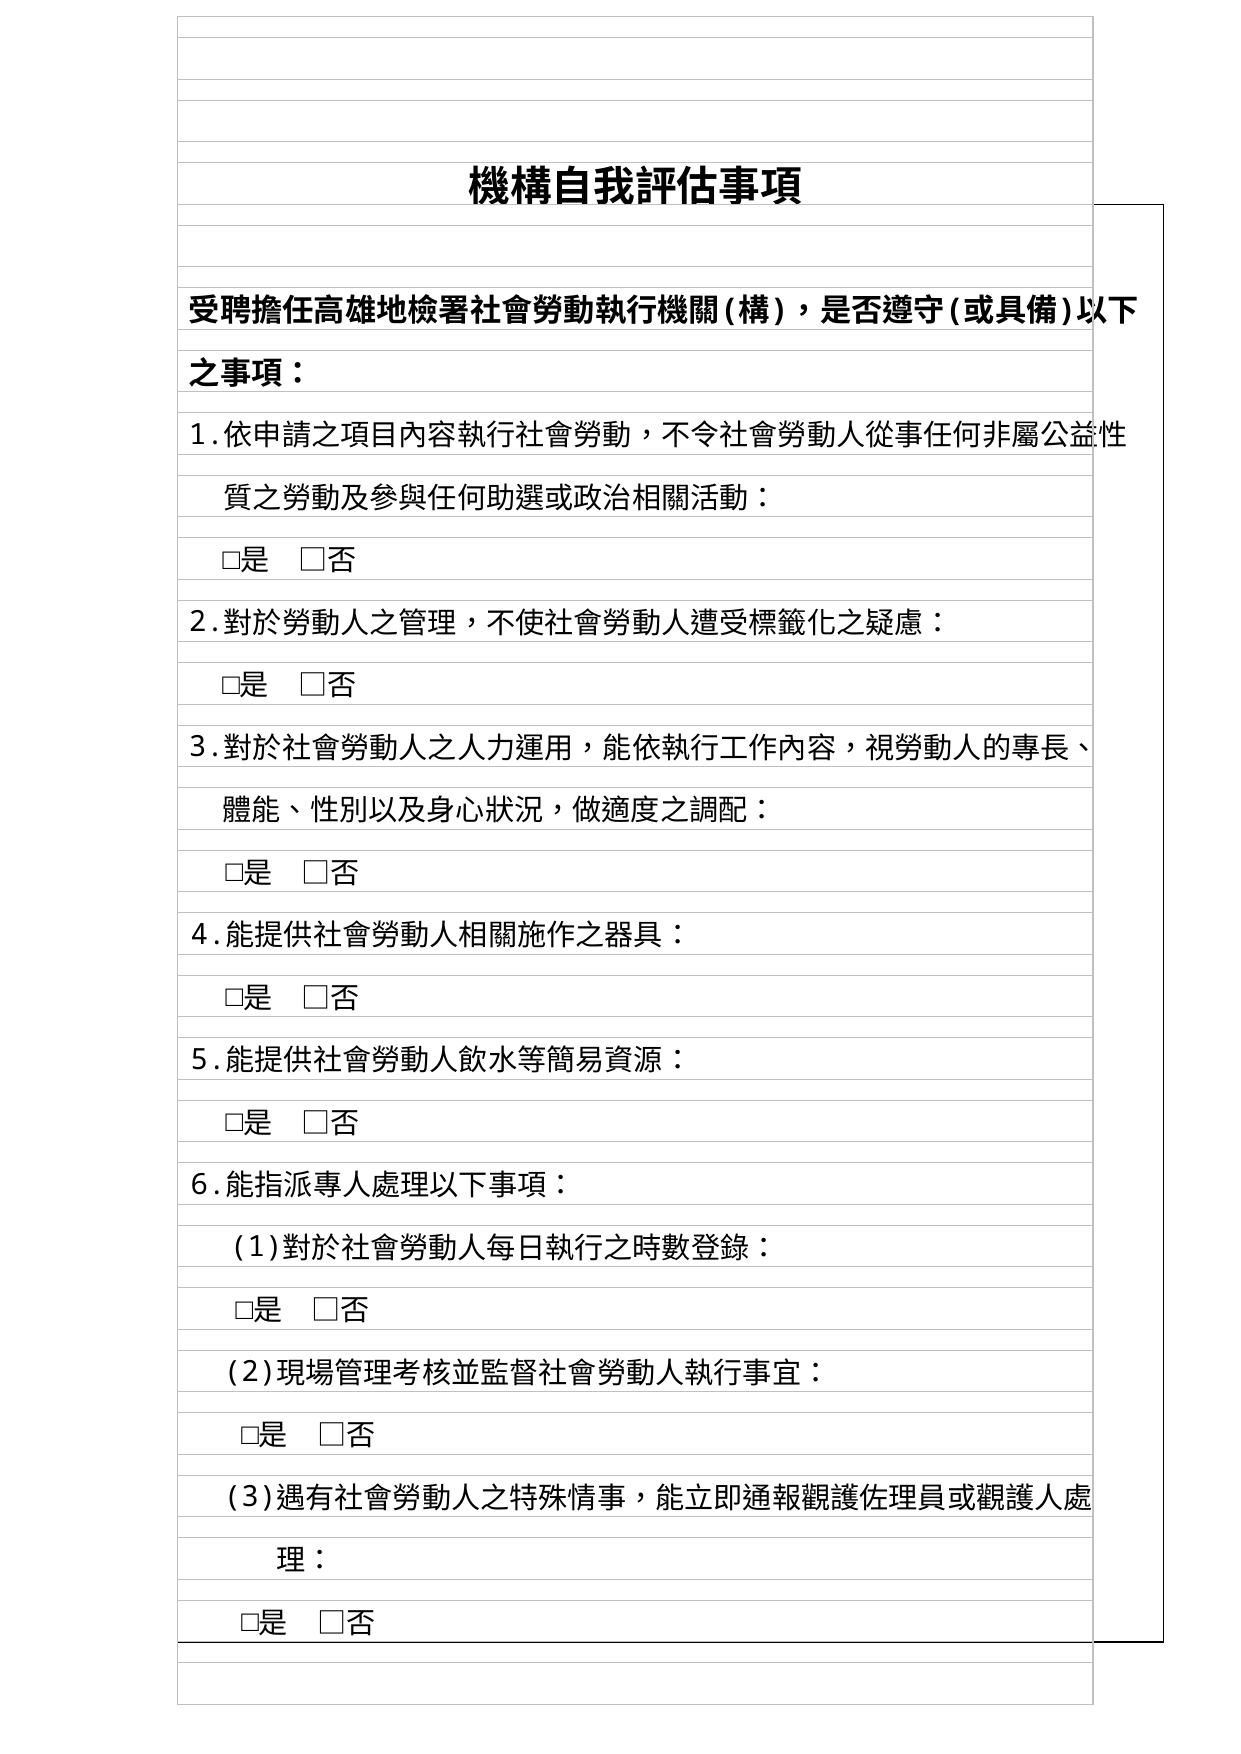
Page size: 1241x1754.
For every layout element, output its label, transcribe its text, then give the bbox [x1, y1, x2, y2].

table_header 受聘擔任高雄地檢署社會勞動執行機關(構)，是否遵守(或具備)以下之事項： 1.依申請之項目內容執行社會勞動，不令社會勞動人從事任何非屬公益性 質之勞動及參與任何助選或政治相關活動： □是 □否 2.對於勞動人之管理，不使社會勞動人遭受標籤化之疑慮： □是 □否 3.對於社會勞動人之人力運用，能依執行工作內容，視勞動人的專長、 體能、性別以及身心狀況，做適度之調配： □是 □否 4.能提供社會勞動人相關施作之器具： □是 □否 5.能提供社會勞動人飲水等簡易資源： □是 □否 6.能指派專人處理以下事項： (1)對於社會勞動人每日執行之時數登錄： □是 □否 (2)現場管理考核並監督社會勞動人執行事宜： □是 □否 (3)遇有社會勞動人之特殊情事，能立即通報觀護佐理員或觀護人處 理： □是 □否 (4)社會勞動人前往執行社會勞動，能確實核對身分： □是 □否 (5)負責社會勞動與高雄地檢署聯繫執行相關事宜： □是 □否 (6)能定期回報社會勞動人執行進度及執行時數： □是 □否 (7)能確實紀錄社會勞動人執行過程及執行成效： □是 □否 (8)因天候不佳時可安排社會勞動人室內或其他適宜之工作： □是 □否 [178, 1580, 1092, 1600]
table_header 受聘擔任高雄地檢署社會勞動執行機關(構)，是否遵守(或具備)以下之事項： 1.依申請之項目內容執行社會勞動，不令社會勞動人從事任何非屬公益性 質之勞動及參與任何助選或政治相關活動： □是 □否 2.對於勞動人之管理，不使社會勞動人遭受標籤化之疑慮： □是 □否 3.對於社會勞動人之人力運用，能依執行工作內容，視勞動人的專長、 體能、性別以及身心狀況，做適度之調配： □是 □否 4.能提供社會勞動人相關施作之器具： □是 □否 5.能提供社會勞動人飲水等簡易資源： □是 □否 6.能指派專人處理以下事項： (1)對於社會勞動人每日執行之時數登錄： □是 □否 (2)現場管理考核並監督社會勞動人執行事宜： □是 □否 (3)遇有社會勞動人之特殊情事，能立即通報觀護佐理員或觀護人處 理： □是 □否 (4)社會勞動人前往執行社會勞動，能確實核對身分： □是 □否 (5)負責社會勞動與高雄地檢署聯繫執行相關事宜： □是 □否 (6)能定期回報社會勞動人執行進度及執行時數： □是 □否 (7)能確實紀錄社會勞動人執行過程及執行成效： □是 □否 (8)因天候不佳時可安排社會勞動人室內或其他適宜之工作： □是 □否 [178, 1017, 1092, 1037]
table_header 受聘擔任高雄地檢署社會勞動執行機關(構)，是否遵守(或具備)以下之事項： 1.依申請之項目內容執行社會勞動，不令社會勞動人從事任何非屬公益性 質之勞動及參與任何助選或政治相關活動： □是 □否 2.對於勞動人之管理，不使社會勞動人遭受標籤化之疑慮： □是 □否 3.對於社會勞動人之人力運用，能依執行工作內容，視勞動人的專長、 體能、性別以及身心狀況，做適度之調配： □是 □否 4.能提供社會勞動人相關施作之器具： □是 □否 5.能提供社會勞動人飲水等簡易資源： □是 □否 6.能指派專人處理以下事項： (1)對於社會勞動人每日執行之時數登錄： □是 □否 (2)現場管理考核並監督社會勞動人執行事宜： □是 □否 (3)遇有社會勞動人之特殊情事，能立即通報觀護佐理員或觀護人處 理： □是 □否 (4)社會勞動人前往執行社會勞動，能確實核對身分： □是 □否 (5)負責社會勞動與高雄地檢署聯繫執行相關事宜： □是 □否 (6)能定期回報社會勞動人執行進度及執行時數： □是 □否 (7)能確實紀錄社會勞動人執行過程及執行成效： □是 □否 (8)因天候不佳時可安排社會勞動人室內或其他適宜之工作： □是 □否 [178, 830, 1092, 850]
table_header 受聘擔任高雄地檢署社會勞動執行機關(構)，是否遵守(或具備)以下之事項： 1.依申請之項目內容執行社會勞動，不令社會勞動人從事任何非屬公益性 質之勞動及參與任何助選或政治相關活動： □是 □否 2.對於勞動人之管理，不使社會勞動人遭受標籤化之疑慮： □是 □否 3.對於社會勞動人之人力運用，能依執行工作內容，視勞動人的專長、 體能、性別以及身心狀況，做適度之調配： □是 □否 4.能提供社會勞動人相關施作之器具： □是 □否 5.能提供社會勞動人飲水等簡易資源： □是 □否 6.能指派專人處理以下事項： (1)對於社會勞動人每日執行之時數登錄： □是 □否 (2)現場管理考核並監督社會勞動人執行事宜： □是 □否 (3)遇有社會勞動人之特殊情事，能立即通報觀護佐理員或觀護人處 理： □是 □否 (4)社會勞動人前往執行社會勞動，能確實核對身分： □是 □否 (5)負責社會勞動與高雄地檢署聯繫執行相關事宜： □是 □否 (6)能定期回報社會勞動人執行進度及執行時數： □是 □否 (7)能確實紀錄社會勞動人執行過程及執行成效： □是 □否 (8)因天候不佳時可安排社會勞動人室內或其他適宜之工作： □是 □否 [178, 1351, 1092, 1391]
table_header 受聘擔任高雄地檢署社會勞動執行機關(構)，是否遵守(或具備)以下之事項： 1.依申請之項目內容執行社會勞動，不令社會勞動人從事任何非屬公益性 質之勞動及參與任何助選或政治相關活動： □是 □否 2.對於勞動人之管理，不使社會勞動人遭受標籤化之疑慮： □是 □否 3.對於社會勞動人之人力運用，能依執行工作內容，視勞動人的專長、 體能、性別以及身心狀況，做適度之調配： □是 □否 4.能提供社會勞動人相關施作之器具： □是 □否 5.能提供社會勞動人飲水等簡易資源： □是 □否 6.能指派專人處理以下事項： (1)對於社會勞動人每日執行之時數登錄： □是 □否 (2)現場管理考核並監督社會勞動人執行事宜： □是 □否 (3)遇有社會勞動人之特殊情事，能立即通報觀護佐理員或觀護人處 理： □是 □否 (4)社會勞動人前往執行社會勞動，能確實核對身分： □是 □否 (5)負責社會勞動與高雄地檢署聯繫執行相關事宜： □是 □否 (6)能定期回報社會勞動人執行進度及執行時數： □是 □否 (7)能確實紀錄社會勞動人執行過程及執行成效： □是 □否 (8)因天候不佳時可安排社會勞動人室內或其他適宜之工作： □是 □否 [178, 663, 1092, 704]
table_header 受聘擔任高雄地檢署社會勞動執行機關(構)，是否遵守(或具備)以下之事項： 1.依申請之項目內容執行社會勞動，不令社會勞動人從事任何非屬公益性 質之勞動及參與任何助選或政治相關活動： □是 □否 2.對於勞動人之管理，不使社會勞動人遭受標籤化之疑慮： □是 □否 3.對於社會勞動人之人力運用，能依執行工作內容，視勞動人的專長、 體能、性別以及身心狀況，做適度之調配： □是 □否 4.能提供社會勞動人相關施作之器具： □是 □否 5.能提供社會勞動人飲水等簡易資源： □是 □否 6.能指派專人處理以下事項： (1)對於社會勞動人每日執行之時數登錄： □是 □否 (2)現場管理考核並監督社會勞動人執行事宜： □是 □否 (3)遇有社會勞動人之特殊情事，能立即通報觀護佐理員或觀護人處 理： □是 □否 (4)社會勞動人前往執行社會勞動，能確實核對身分： □是 □否 (5)負責社會勞動與高雄地檢署聯繫執行相關事宜： □是 □否 (6)能定期回報社會勞動人執行進度及執行時數： □是 □否 (7)能確實紀錄社會勞動人執行過程及執行成效： □是 □否 (8)因天候不佳時可安排社會勞動人室內或其他適宜之工作： □是 □否 [178, 1038, 1092, 1079]
table_header 受聘擔任高雄地檢署社會勞動執行機關(構)，是否遵守(或具備)以下之事項： 1.依申請之項目內容執行社會勞動，不令社會勞動人從事任何非屬公益性 質之勞動及參與任何助選或政治相關活動： □是 □否 2.對於勞動人之管理，不使社會勞動人遭受標籤化之疑慮： □是 □否 3.對於社會勞動人之人力運用，能依執行工作內容，視勞動人的專長、 體能、性別以及身心狀況，做適度之調配： □是 □否 4.能提供社會勞動人相關施作之器具： □是 □否 5.能提供社會勞動人飲水等簡易資源： □是 □否 6.能指派專人處理以下事項： (1)對於社會勞動人每日執行之時數登錄： □是 □否 (2)現場管理考核並監督社會勞動人執行事宜： □是 □否 (3)遇有社會勞動人之特殊情事，能立即通報觀護佐理員或觀護人處 理： □是 □否 (4)社會勞動人前往執行社會勞動，能確實核對身分： □是 □否 (5)負責社會勞動與高雄地檢署聯繫執行相關事宜： □是 □否 (6)能定期回報社會勞動人執行進度及執行時數： □是 □否 (7)能確實紀錄社會勞動人執行過程及執行成效： □是 □否 (8)因天候不佳時可安排社會勞動人室內或其他適宜之工作： □是 □否 [178, 1080, 1092, 1100]
table_header 受聘擔任高雄地檢署社會勞動執行機關(構)，是否遵守(或具備)以下之事項： 1.依申請之項目內容執行社會勞動，不令社會勞動人從事任何非屬公益性 質之勞動及參與任何助選或政治相關活動： □是 □否 2.對於勞動人之管理，不使社會勞動人遭受標籤化之疑慮： □是 □否 3.對於社會勞動人之人力運用，能依執行工作內容，視勞動人的專長、 體能、性別以及身心狀況，做適度之調配： □是 □否 4.能提供社會勞動人相關施作之器具： □是 □否 5.能提供社會勞動人飲水等簡易資源： □是 □否 6.能指派專人處理以下事項： (1)對於社會勞動人每日執行之時數登錄： □是 □否 (2)現場管理考核並監督社會勞動人執行事宜： □是 □否 (3)遇有社會勞動人之特殊情事，能立即通報觀護佐理員或觀護人處 理： □是 □否 (4)社會勞動人前往執行社會勞動，能確實核對身分： □是 □否 (5)負責社會勞動與高雄地檢署聯繫執行相關事宜： □是 □否 (6)能定期回報社會勞動人執行進度及執行時數： □是 □否 (7)能確實紀錄社會勞動人執行過程及執行成效： □是 □否 (8)因天候不佳時可安排社會勞動人室內或其他適宜之工作： □是 □否 [178, 1413, 1092, 1454]
table_header 受聘擔任高雄地檢署社會勞動執行機關(構)，是否遵守(或具備)以下之事項： 1.依申請之項目內容執行社會勞動，不令社會勞動人從事任何非屬公益性 質之勞動及參與任何助選或政治相關活動： □是 □否 2.對於勞動人之管理，不使社會勞動人遭受標籤化之疑慮： □是 □否 3.對於社會勞動人之人力運用，能依執行工作內容，視勞動人的專長、 體能、性別以及身心狀況，做適度之調配： □是 □否 4.能提供社會勞動人相關施作之器具： □是 □否 5.能提供社會勞動人飲水等簡易資源： □是 □否 6.能指派專人處理以下事項： (1)對於社會勞動人每日執行之時數登錄： □是 □否 (2)現場管理考核並監督社會勞動人執行事宜： □是 □否 (3)遇有社會勞動人之特殊情事，能立即通報觀護佐理員或觀護人處 理： □是 □否 (4)社會勞動人前往執行社會勞動，能確實核對身分： □是 □否 (5)負責社會勞動與高雄地檢署聯繫執行相關事宜： □是 □否 (6)能定期回報社會勞動人執行進度及執行時數： □是 □否 (7)能確實紀錄社會勞動人執行過程及執行成效： □是 □否 (8)因天候不佳時可安排社會勞動人室內或其他適宜之工作： □是 □否 [178, 351, 1092, 391]
table_header 受聘擔任高雄地檢署社會勞動執行機關(構)，是否遵守(或具備)以下之事項： 1.依申請之項目內容執行社會勞動，不令社會勞動人從事任何非屬公益性 質之勞動及參與任何助選或政治相關活動： □是 □否 2.對於勞動人之管理，不使社會勞動人遭受標籤化之疑慮： □是 □否 3.對於社會勞動人之人力運用，能依執行工作內容，視勞動人的專長、 體能、性別以及身心狀況，做適度之調配： □是 □否 4.能提供社會勞動人相關施作之器具： □是 □否 5.能提供社會勞動人飲水等簡易資源： □是 □否 6.能指派專人處理以下事項： (1)對於社會勞動人每日執行之時數登錄： □是 □否 (2)現場管理考核並監督社會勞動人執行事宜： □是 □否 (3)遇有社會勞動人之特殊情事，能立即通報觀護佐理員或觀護人處 理： □是 □否 (4)社會勞動人前往執行社會勞動，能確實核對身分： □是 □否 (5)負責社會勞動與高雄地檢署聯繫執行相關事宜： □是 □否 (6)能定期回報社會勞動人執行進度及執行時數： □是 □否 (7)能確實紀錄社會勞動人執行過程及執行成效： □是 □否 (8)因天候不佳時可安排社會勞動人室內或其他適宜之工作： □是 □否 [178, 601, 1092, 641]
table_header 受聘擔任高雄地檢署社會勞動執行機關(構)，是否遵守(或具備)以下之事項： 1.依申請之項目內容執行社會勞動，不令社會勞動人從事任何非屬公益性 質之勞動及參與任何助選或政治相關活動： □是 □否 2.對於勞動人之管理，不使社會勞動人遭受標籤化之疑慮： □是 □否 3.對於社會勞動人之人力運用，能依執行工作內容，視勞動人的專長、 體能、性別以及身心狀況，做適度之調配： □是 □否 4.能提供社會勞動人相關施作之器具： □是 □否 5.能提供社會勞動人飲水等簡易資源： □是 □否 6.能指派專人處理以下事項： (1)對於社會勞動人每日執行之時數登錄： □是 □否 (2)現場管理考核並監督社會勞動人執行事宜： □是 □否 (3)遇有社會勞動人之特殊情事，能立即通報觀護佐理員或觀護人處 理： □是 □否 (4)社會勞動人前往執行社會勞動，能確實核對身分： □是 □否 (5)負責社會勞動與高雄地檢署聯繫執行相關事宜： □是 □否 (6)能定期回報社會勞動人執行進度及執行時數： □是 □否 (7)能確實紀錄社會勞動人執行過程及執行成效： □是 □否 (8)因天候不佳時可安排社會勞動人室內或其他適宜之工作： □是 □否 [178, 642, 1092, 662]
table_header 受聘擔任高雄地檢署社會勞動執行機關(構)，是否遵守(或具備)以下之事項： 1.依申請之項目內容執行社會勞動，不令社會勞動人從事任何非屬公益性 質之勞動及參與任何助選或政治相關活動： □是 □否 2.對於勞動人之管理，不使社會勞動人遭受標籤化之疑慮： □是 □否 3.對於社會勞動人之人力運用，能依執行工作內容，視勞動人的專長、 體能、性別以及身心狀況，做適度之調配： □是 □否 4.能提供社會勞動人相關施作之器具： □是 □否 5.能提供社會勞動人飲水等簡易資源： □是 □否 6.能指派專人處理以下事項： (1)對於社會勞動人每日執行之時數登錄： □是 □否 (2)現場管理考核並監督社會勞動人執行事宜： □是 □否 (3)遇有社會勞動人之特殊情事，能立即通報觀護佐理員或觀護人處 理： □是 □否 (4)社會勞動人前往執行社會勞動，能確實核對身分： □是 □否 (5)負責社會勞動與高雄地檢署聯繫執行相關事宜： □是 □否 (6)能定期回報社會勞動人執行進度及執行時數： □是 □否 (7)能確實紀錄社會勞動人執行過程及執行成效： □是 □否 (8)因天候不佳時可安排社會勞動人室內或其他適宜之工作： □是 □否 [178, 1288, 1092, 1329]
table_header 受聘擔任高雄地檢署社會勞動執行機關(構)，是否遵守(或具備)以下之事項： 1.依申請之項目內容執行社會勞動，不令社會勞動人從事任何非屬公益性 質之勞動及參與任何助選或政治相關活動： □是 □否 2.對於勞動人之管理，不使社會勞動人遭受標籤化之疑慮： □是 □否 3.對於社會勞動人之人力運用，能依執行工作內容，視勞動人的專長、 體能、性別以及身心狀況，做適度之調配： □是 □否 4.能提供社會勞動人相關施作之器具： □是 □否 5.能提供社會勞動人飲水等簡易資源： □是 □否 6.能指派專人處理以下事項： (1)對於社會勞動人每日執行之時數登錄： □是 □否 (2)現場管理考核並監督社會勞動人執行事宜： □是 □否 (3)遇有社會勞動人之特殊情事，能立即通報觀護佐理員或觀護人處 理： □是 □否 (4)社會勞動人前往執行社會勞動，能確實核對身分： □是 □否 (5)負責社會勞動與高雄地檢署聯繫執行相關事宜： □是 □否 (6)能定期回報社會勞動人執行進度及執行時數： □是 □否 (7)能確實紀錄社會勞動人執行過程及執行成效： □是 □否 (8)因天候不佳時可安排社會勞動人室內或其他適宜之工作： □是 □否 [178, 705, 1092, 725]
table_header 受聘擔任高雄地檢署社會勞動執行機關(構)，是否遵守(或具備)以下之事項： 1.依申請之項目內容執行社會勞動，不令社會勞動人從事任何非屬公益性 質之勞動及參與任何助選或政治相關活動： □是 □否 2.對於勞動人之管理，不使社會勞動人遭受標籤化之疑慮： □是 □否 3.對於社會勞動人之人力運用，能依執行工作內容，視勞動人的專長、 體能、性別以及身心狀況，做適度之調配： □是 □否 4.能提供社會勞動人相關施作之器具： □是 □否 5.能提供社會勞動人飲水等簡易資源： □是 □否 6.能指派專人處理以下事項： (1)對於社會勞動人每日執行之時數登錄： □是 □否 (2)現場管理考核並監督社會勞動人執行事宜： □是 □否 (3)遇有社會勞動人之特殊情事，能立即通報觀護佐理員或觀護人處 理： □是 □否 (4)社會勞動人前往執行社會勞動，能確實核對身分： □是 □否 (5)負責社會勞動與高雄地檢署聯繫執行相關事宜： □是 □否 (6)能定期回報社會勞動人執行進度及執行時數： □是 □否 (7)能確實紀錄社會勞動人執行過程及執行成效： □是 □否 (8)因天候不佳時可安排社會勞動人室內或其他適宜之工作： □是 □否 [178, 1267, 1092, 1287]
table_header 受聘擔任高雄地檢署社會勞動執行機關(構)，是否遵守(或具備)以下之事項： 1.依申請之項目內容執行社會勞動，不令社會勞動人從事任何非屬公益性 質之勞動及參與任何助選或政治相關活動： □是 □否 2.對於勞動人之管理，不使社會勞動人遭受標籤化之疑慮： □是 □否 3.對於社會勞動人之人力運用，能依執行工作內容，視勞動人的專長、 體能、性別以及身心狀況，做適度之調配： □是 □否 4.能提供社會勞動人相關施作之器具： □是 □否 5.能提供社會勞動人飲水等簡易資源： □是 □否 6.能指派專人處理以下事項： (1)對於社會勞動人每日執行之時數登錄： □是 □否 (2)現場管理考核並監督社會勞動人執行事宜： □是 □否 (3)遇有社會勞動人之特殊情事，能立即通報觀護佐理員或觀護人處 理： □是 □否 (4)社會勞動人前往執行社會勞動，能確實核對身分： □是 □否 (5)負責社會勞動與高雄地檢署聯繫執行相關事宜： □是 □否 (6)能定期回報社會勞動人執行進度及執行時數： □是 □否 (7)能確實紀錄社會勞動人執行過程及執行成效： □是 □否 (8)因天候不佳時可安排社會勞動人室內或其他適宜之工作： □是 □否 [178, 413, 1092, 454]
table_header 受聘擔任高雄地檢署社會勞動執行機關(構)，是否遵守(或具備)以下之事項： 1.依申請之項目內容執行社會勞動，不令社會勞動人從事任何非屬公益性 質之勞動及參與任何助選或政治相關活動： □是 □否 2.對於勞動人之管理，不使社會勞動人遭受標籤化之疑慮： □是 □否 3.對於社會勞動人之人力運用，能依執行工作內容，視勞動人的專長、 體能、性別以及身心狀況，做適度之調配： □是 □否 4.能提供社會勞動人相關施作之器具： □是 □否 5.能提供社會勞動人飲水等簡易資源： □是 □否 6.能指派專人處理以下事項： (1)對於社會勞動人每日執行之時數登錄： □是 □否 (2)現場管理考核並監督社會勞動人執行事宜： □是 □否 (3)遇有社會勞動人之特殊情事，能立即通報觀護佐理員或觀護人處 理： □是 □否 (4)社會勞動人前往執行社會勞動，能確實核對身分： □是 □否 (5)負責社會勞動與高雄地檢署聯繫執行相關事宜： □是 □否 (6)能定期回報社會勞動人執行進度及執行時數： □是 □否 (7)能確實紀錄社會勞動人執行過程及執行成效： □是 □否 (8)因天候不佳時可安排社會勞動人室內或其他適宜之工作： □是 □否 [178, 392, 1092, 412]
table_header 受聘擔任高雄地檢署社會勞動執行機關(構)，是否遵守(或具備)以下之事項： 1.依申請之項目內容執行社會勞動，不令社會勞動人從事任何非屬公益性 質之勞動及參與任何助選或政治相關活動： □是 □否 2.對於勞動人之管理，不使社會勞動人遭受標籤化之疑慮： □是 □否 3.對於社會勞動人之人力運用，能依執行工作內容，視勞動人的專長、 體能、性別以及身心狀況，做適度之調配： □是 □否 4.能提供社會勞動人相關施作之器具： □是 □否 5.能提供社會勞動人飲水等簡易資源： □是 □否 6.能指派專人處理以下事項： (1)對於社會勞動人每日執行之時數登錄： □是 □否 (2)現場管理考核並監督社會勞動人執行事宜： □是 □否 (3)遇有社會勞動人之特殊情事，能立即通報觀護佐理員或觀護人處 理： □是 □否 (4)社會勞動人前往執行社會勞動，能確實核對身分： □是 □否 (5)負責社會勞動與高雄地檢署聯繫執行相關事宜： □是 □否 (6)能定期回報社會勞動人執行進度及執行時數： □是 □否 (7)能確實紀錄社會勞動人執行過程及執行成效： □是 □否 (8)因天候不佳時可安排社會勞動人室內或其他適宜之工作： □是 □否 [178, 1392, 1092, 1412]
table_header 受聘擔任高雄地檢署社會勞動執行機關(構)，是否遵守(或具備)以下之事項： 1.依申請之項目內容執行社會勞動，不令社會勞動人從事任何非屬公益性 質之勞動及參與任何助選或政治相關活動： □是 □否 2.對於勞動人之管理，不使社會勞動人遭受標籤化之疑慮： □是 □否 3.對於社會勞動人之人力運用，能依執行工作內容，視勞動人的專長、 體能、性別以及身心狀況，做適度之調配： □是 □否 4.能提供社會勞動人相關施作之器具： □是 □否 5.能提供社會勞動人飲水等簡易資源： □是 □否 6.能指派專人處理以下事項： (1)對於社會勞動人每日執行之時數登錄： □是 □否 (2)現場管理考核並監督社會勞動人執行事宜： □是 □否 (3)遇有社會勞動人之特殊情事，能立即通報觀護佐理員或觀護人處 理： □是 □否 (4)社會勞動人前往執行社會勞動，能確實核對身分： □是 □否 (5)負責社會勞動與高雄地檢署聯繫執行相關事宜： □是 □否 (6)能定期回報社會勞動人執行進度及執行時數： □是 □否 (7)能確實紀錄社會勞動人執行過程及執行成效： □是 □否 (8)因天候不佳時可安排社會勞動人室內或其他適宜之工作： □是 □否 [178, 1101, 1092, 1141]
table_header 受聘擔任高雄地檢署社會勞動執行機關(構)，是否遵守(或具備)以下之事項： 1.依申請之項目內容執行社會勞動，不令社會勞動人從事任何非屬公益性 質之勞動及參與任何助選或政治相關活動： □是 □否 2.對於勞動人之管理，不使社會勞動人遭受標籤化之疑慮： □是 □否 3.對於社會勞動人之人力運用，能依執行工作內容，視勞動人的專長、 體能、性別以及身心狀況，做適度之調配： □是 □否 4.能提供社會勞動人相關施作之器具： □是 □否 5.能提供社會勞動人飲水等簡易資源： □是 □否 6.能指派專人處理以下事項： (1)對於社會勞動人每日執行之時數登錄： □是 □否 (2)現場管理考核並監督社會勞動人執行事宜： □是 □否 (3)遇有社會勞動人之特殊情事，能立即通報觀護佐理員或觀護人處 理： □是 □否 (4)社會勞動人前往執行社會勞動，能確實核對身分： □是 □否 (5)負責社會勞動與高雄地檢署聯繫執行相關事宜： □是 □否 (6)能定期回報社會勞動人執行進度及執行時數： □是 □否 (7)能確實紀錄社會勞動人執行過程及執行成效： □是 □否 (8)因天候不佳時可安排社會勞動人室內或其他適宜之工作： □是 □否 [178, 1226, 1092, 1266]
table_header 受聘擔任高雄地檢署社會勞動執行機關(構)，是否遵守(或具備)以下之事項： 1.依申請之項目內容執行社會勞動，不令社會勞動人從事任何非屬公益性 質之勞動及參與任何助選或政治相關活動： □是 □否 2.對於勞動人之管理，不使社會勞動人遭受標籤化之疑慮： □是 □否 3.對於社會勞動人之人力運用，能依執行工作內容，視勞動人的專長、 體能、性別以及身心狀況，做適度之調配： □是 □否 4.能提供社會勞動人相關施作之器具： □是 □否 5.能提供社會勞動人飲水等簡易資源： □是 □否 6.能指派專人處理以下事項： (1)對於社會勞動人每日執行之時數登錄： □是 □否 (2)現場管理考核並監督社會勞動人執行事宜： □是 □否 (3)遇有社會勞動人之特殊情事，能立即通報觀護佐理員或觀護人處 理： □是 □否 (4)社會勞動人前往執行社會勞動，能確實核對身分： □是 □否 (5)負責社會勞動與高雄地檢署聯繫執行相關事宜： □是 □否 (6)能定期回報社會勞動人執行進度及執行時數： □是 □否 (7)能確實紀錄社會勞動人執行過程及執行成效： □是 □否 (8)因天候不佳時可安排社會勞動人室內或其他適宜之工作： □是 □否 [178, 1163, 1092, 1204]
table_header 受聘擔任高雄地檢署社會勞動執行機關(構)，是否遵守(或具備)以下之事項： 1.依申請之項目內容執行社會勞動，不令社會勞動人從事任何非屬公益性 質之勞動及參與任何助選或政治相關活動： □是 □否 2.對於勞動人之管理，不使社會勞動人遭受標籤化之疑慮： □是 □否 3.對於社會勞動人之人力運用，能依執行工作內容，視勞動人的專長、 體能、性別以及身心狀況，做適度之調配： □是 □否 4.能提供社會勞動人相關施作之器具： □是 □否 5.能提供社會勞動人飲水等簡易資源： □是 □否 6.能指派專人處理以下事項： (1)對於社會勞動人每日執行之時數登錄： □是 □否 (2)現場管理考核並監督社會勞動人執行事宜： □是 □否 (3)遇有社會勞動人之特殊情事，能立即通報觀護佐理員或觀護人處 理： □是 □否 (4)社會勞動人前往執行社會勞動，能確實核對身分： □是 □否 (5)負責社會勞動與高雄地檢署聯繫執行相關事宜： □是 □否 (6)能定期回報社會勞動人執行進度及執行時數： □是 □否 (7)能確實紀錄社會勞動人執行過程及執行成效： □是 □否 (8)因天候不佳時可安排社會勞動人室內或其他適宜之工作： □是 □否 [178, 851, 1092, 891]
table_header 受聘擔任高雄地檢署社會勞動執行機關(構)，是否遵守(或具備)以下之事項： 1.依申請之項目內容執行社會勞動，不令社會勞動人從事任何非屬公益性 質之勞動及參與任何助選或政治相關活動： □是 □否 2.對於勞動人之管理，不使社會勞動人遭受標籤化之疑慮： □是 □否 3.對於社會勞動人之人力運用，能依執行工作內容，視勞動人的專長、 體能、性別以及身心狀況，做適度之調配： □是 □否 4.能提供社會勞動人相關施作之器具： □是 □否 5.能提供社會勞動人飲水等簡易資源： □是 □否 6.能指派專人處理以下事項： (1)對於社會勞動人每日執行之時數登錄： □是 □否 (2)現場管理考核並監督社會勞動人執行事宜： □是 □否 (3)遇有社會勞動人之特殊情事，能立即通報觀護佐理員或觀護人處 理： □是 □否 (4)社會勞動人前往執行社會勞動，能確實核對身分： □是 □否 (5)負責社會勞動與高雄地檢署聯繫執行相關事宜： □是 □否 (6)能定期回報社會勞動人執行進度及執行時數： □是 □否 (7)能確實紀錄社會勞動人執行過程及執行成效： □是 □否 (8)因天候不佳時可安排社會勞動人室內或其他適宜之工作： □是 □否 [178, 580, 1092, 600]
table_header 受聘擔任高雄地檢署社會勞動執行機關(構)，是否遵守(或具備)以下之事項： 1.依申請之項目內容執行社會勞動，不令社會勞動人從事任何非屬公益性 質之勞動及參與任何助選或政治相關活動： □是 □否 2.對於勞動人之管理，不使社會勞動人遭受標籤化之疑慮： □是 □否 3.對於社會勞動人之人力運用，能依執行工作內容，視勞動人的專長、 體能、性別以及身心狀況，做適度之調配： □是 □否 4.能提供社會勞動人相關施作之器具： □是 □否 5.能提供社會勞動人飲水等簡易資源： □是 □否 6.能指派專人處理以下事項： (1)對於社會勞動人每日執行之時數登錄： □是 □否 (2)現場管理考核並監督社會勞動人執行事宜： □是 □否 (3)遇有社會勞動人之特殊情事，能立即通報觀護佐理員或觀護人處 理： □是 □否 (4)社會勞動人前往執行社會勞動，能確實核對身分： □是 □否 (5)負責社會勞動與高雄地檢署聯繫執行相關事宜： □是 □否 (6)能定期回報社會勞動人執行進度及執行時數： □是 □否 (7)能確實紀錄社會勞動人執行過程及執行成效： □是 □否 (8)因天候不佳時可安排社會勞動人室內或其他適宜之工作： □是 □否 [178, 1476, 1092, 1516]
table_header 受聘擔任高雄地檢署社會勞動執行機關(構)，是否遵守(或具備)以下之事項： 1.依申請之項目內容執行社會勞動，不令社會勞動人從事任何非屬公益性 質之勞動及參與任何助選或政治相關活動： □是 □否 2.對於勞動人之管理，不使社會勞動人遭受標籤化之疑慮： □是 □否 3.對於社會勞動人之人力運用，能依執行工作內容，視勞動人的專長、 體能、性別以及身心狀況，做適度之調配： □是 □否 4.能提供社會勞動人相關施作之器具： □是 □否 5.能提供社會勞動人飲水等簡易資源： □是 □否 6.能指派專人處理以下事項： (1)對於社會勞動人每日執行之時數登錄： □是 □否 (2)現場管理考核並監督社會勞動人執行事宜： □是 □否 (3)遇有社會勞動人之特殊情事，能立即通報觀護佐理員或觀護人處 理： □是 □否 (4)社會勞動人前往執行社會勞動，能確實核對身分： □是 □否 (5)負責社會勞動與高雄地檢署聯繫執行相關事宜： □是 □否 (6)能定期回報社會勞動人執行進度及執行時數： □是 □否 (7)能確實紀錄社會勞動人執行過程及執行成效： □是 □否 (8)因天候不佳時可安排社會勞動人室內或其他適宜之工作： □是 □否 [178, 955, 1092, 975]
table_header 受聘擔任高雄地檢署社會勞動執行機關(構)，是否遵守(或具備)以下之事項： 1.依申請之項目內容執行社會勞動，不令社會勞動人從事任何非屬公益性 質之勞動及參與任何助選或政治相關活動： □是 □否 2.對於勞動人之管理，不使社會勞動人遭受標籤化之疑慮： □是 □否 3.對於社會勞動人之人力運用，能依執行工作內容，視勞動人的專長、 體能、性別以及身心狀況，做適度之調配： □是 □否 4.能提供社會勞動人相關施作之器具： □是 □否 5.能提供社會勞動人飲水等簡易資源： □是 □否 6.能指派專人處理以下事項： (1)對於社會勞動人每日執行之時數登錄： □是 □否 (2)現場管理考核並監督社會勞動人執行事宜： □是 □否 (3)遇有社會勞動人之特殊情事，能立即通報觀護佐理員或觀護人處 理： □是 □否 (4)社會勞動人前往執行社會勞動，能確實核對身分： □是 □否 (5)負責社會勞動與高雄地檢署聯繫執行相關事宜： □是 □否 (6)能定期回報社會勞動人執行進度及執行時數： □是 □否 (7)能確實紀錄社會勞動人執行過程及執行成效： □是 □否 (8)因天候不佳時可安排社會勞動人室內或其他適宜之工作： □是 □否 [178, 226, 1092, 266]
table_header 受聘擔任高雄地檢署社會勞動執行機關(構)，是否遵守(或具備)以下之事項： 1.依申請之項目內容執行社會勞動，不令社會勞動人從事任何非屬公益性 質之勞動及參與任何助選或政治相關活動： □是 □否 2.對於勞動人之管理，不使社會勞動人遭受標籤化之疑慮： □是 □否 3.對於社會勞動人之人力運用，能依執行工作內容，視勞動人的專長、 體能、性別以及身心狀況，做適度之調配： □是 □否 4.能提供社會勞動人相關施作之器具： □是 □否 5.能提供社會勞動人飲水等簡易資源： □是 □否 6.能指派專人處理以下事項： (1)對於社會勞動人每日執行之時數登錄： □是 □否 (2)現場管理考核並監督社會勞動人執行事宜： □是 □否 (3)遇有社會勞動人之特殊情事，能立即通報觀護佐理員或觀護人處 理： □是 □否 (4)社會勞動人前往執行社會勞動，能確實核對身分： □是 □否 (5)負責社會勞動與高雄地檢署聯繫執行相關事宜： □是 □否 (6)能定期回報社會勞動人執行進度及執行時數： □是 □否 (7)能確實紀錄社會勞動人執行過程及執行成效： □是 □否 (8)因天候不佳時可安排社會勞動人室內或其他適宜之工作： □是 □否 [178, 788, 1092, 829]
table_header 受聘擔任高雄地檢署社會勞動執行機關(構)，是否遵守(或具備)以下之事項： 1.依申請之項目內容執行社會勞動，不令社會勞動人從事任何非屬公益性 質之勞動及參與任何助選或政治相關活動： □是 □否 2.對於勞動人之管理，不使社會勞動人遭受標籤化之疑慮： □是 □否 3.對於社會勞動人之人力運用，能依執行工作內容，視勞動人的專長、 體能、性別以及身心狀況，做適度之調配： □是 □否 4.能提供社會勞動人相關施作之器具： □是 □否 5.能提供社會勞動人飲水等簡易資源： □是 □否 6.能指派專人處理以下事項： (1)對於社會勞動人每日執行之時數登錄： □是 □否 (2)現場管理考核並監督社會勞動人執行事宜： □是 □否 (3)遇有社會勞動人之特殊情事，能立即通報觀護佐理員或觀護人處 理： □是 □否 (4)社會勞動人前往執行社會勞動，能確實核對身分： □是 □否 (5)負責社會勞動與高雄地檢署聯繫執行相關事宜： □是 □否 (6)能定期回報社會勞動人執行進度及執行時數： □是 □否 (7)能確實紀錄社會勞動人執行過程及執行成效： □是 □否 (8)因天候不佳時可安排社會勞動人室內或其他適宜之工作： □是 □否 [178, 892, 1092, 912]
table_header 受聘擔任高雄地檢署社會勞動執行機關(構)，是否遵守(或具備)以下之事項： 1.依申請之項目內容執行社會勞動，不令社會勞動人從事任何非屬公益性 質之勞動及參與任何助選或政治相關活動： □是 □否 2.對於勞動人之管理，不使社會勞動人遭受標籤化之疑慮： □是 □否 3.對於社會勞動人之人力運用，能依執行工作內容，視勞動人的專長、 體能、性別以及身心狀況，做適度之調配： □是 □否 4.能提供社會勞動人相關施作之器具： □是 □否 5.能提供社會勞動人飲水等簡易資源： □是 □否 6.能指派專人處理以下事項： (1)對於社會勞動人每日執行之時數登錄： □是 □否 (2)現場管理考核並監督社會勞動人執行事宜： □是 □否 (3)遇有社會勞動人之特殊情事，能立即通報觀護佐理員或觀護人處 理： □是 □否 (4)社會勞動人前往執行社會勞動，能確實核對身分： □是 □否 (5)負責社會勞動與高雄地檢署聯繫執行相關事宜： □是 □否 (6)能定期回報社會勞動人執行進度及執行時數： □是 □否 (7)能確實紀錄社會勞動人執行過程及執行成效： □是 □否 (8)因天候不佳時可安排社會勞動人室內或其他適宜之工作： □是 □否 [178, 267, 1092, 287]
table_header 受聘擔任高雄地檢署社會勞動執行機關(構)，是否遵守(或具備)以下之事項： 1.依申請之項目內容執行社會勞動，不令社會勞動人從事任何非屬公益性 質之勞動及參與任何助選或政治相關活動： □是 □否 2.對於勞動人之管理，不使社會勞動人遭受標籤化之疑慮： □是 □否 3.對於社會勞動人之人力運用，能依執行工作內容，視勞動人的專長、 體能、性別以及身心狀況，做適度之調配： □是 □否 4.能提供社會勞動人相關施作之器具： □是 □否 5.能提供社會勞動人飲水等簡易資源： □是 □否 6.能指派專人處理以下事項： (1)對於社會勞動人每日執行之時數登錄： □是 □否 (2)現場管理考核並監督社會勞動人執行事宜： □是 □否 (3)遇有社會勞動人之特殊情事，能立即通報觀護佐理員或觀護人處 理： □是 □否 (4)社會勞動人前往執行社會勞動，能確實核對身分： □是 □否 (5)負責社會勞動與高雄地檢署聯繫執行相關事宜： □是 □否 (6)能定期回報社會勞動人執行進度及執行時數： □是 □否 (7)能確實紀錄社會勞動人執行過程及執行成效： □是 □否 (8)因天候不佳時可安排社會勞動人室內或其他適宜之工作： □是 □否 [178, 538, 1092, 579]
table_header 受聘擔任高雄地檢署社會勞動執行機關(構)，是否遵守(或具備)以下之事項： 1.依申請之項目內容執行社會勞動，不令社會勞動人從事任何非屬公益性 質之勞動及參與任何助選或政治相關活動： □是 □否 2.對於勞動人之管理，不使社會勞動人遭受標籤化之疑慮： □是 □否 3.對於社會勞動人之人力運用，能依執行工作內容，視勞動人的專長、 體能、性別以及身心狀況，做適度之調配： □是 □否 4.能提供社會勞動人相關施作之器具： □是 □否 5.能提供社會勞動人飲水等簡易資源： □是 □否 6.能指派專人處理以下事項： (1)對於社會勞動人每日執行之時數登錄： □是 □否 (2)現場管理考核並監督社會勞動人執行事宜： □是 □否 (3)遇有社會勞動人之特殊情事，能立即通報觀護佐理員或觀護人處 理： □是 □否 (4)社會勞動人前往執行社會勞動，能確實核對身分： □是 □否 (5)負責社會勞動與高雄地檢署聯繫執行相關事宜： □是 □否 (6)能定期回報社會勞動人執行進度及執行時數： □是 □否 (7)能確實紀錄社會勞動人執行過程及執行成效： □是 □否 (8)因天候不佳時可安排社會勞動人室內或其他適宜之工作： □是 □否 [178, 288, 1092, 329]
table_header 受聘擔任高雄地檢署社會勞動執行機關(構)，是否遵守(或具備)以下之事項： 1.依申請之項目內容執行社會勞動，不令社會勞動人從事任何非屬公益性 質之勞動及參與任何助選或政治相關活動： □是 □否 2.對於勞動人之管理，不使社會勞動人遭受標籤化之疑慮： □是 □否 3.對於社會勞動人之人力運用，能依執行工作內容，視勞動人的專長、 體能、性別以及身心狀況，做適度之調配： □是 □否 4.能提供社會勞動人相關施作之器具： □是 □否 5.能提供社會勞動人飲水等簡易資源： □是 □否 6.能指派專人處理以下事項： (1)對於社會勞動人每日執行之時數登錄： □是 □否 (2)現場管理考核並監督社會勞動人執行事宜： □是 □否 (3)遇有社會勞動人之特殊情事，能立即通報觀護佐理員或觀護人處 理： □是 □否 (4)社會勞動人前往執行社會勞動，能確實核對身分： □是 □否 (5)負責社會勞動與高雄地檢署聯繫執行相關事宜： □是 □否 (6)能定期回報社會勞動人執行進度及執行時數： □是 □否 (7)能確實紀錄社會勞動人執行過程及執行成效： □是 □否 (8)因天候不佳時可安排社會勞動人室內或其他適宜之工作： □是 □否 [1094, 205, 1163, 1641]
table_header 受聘擔任高雄地檢署社會勞動執行機關(構)，是否遵守(或具備)以下之事項： 1.依申請之項目內容執行社會勞動，不令社會勞動人從事任何非屬公益性 質之勞動及參與任何助選或政治相關活動： □是 □否 2.對於勞動人之管理，不使社會勞動人遭受標籤化之疑慮： □是 □否 3.對於社會勞動人之人力運用，能依執行工作內容，視勞動人的專長、 體能、性別以及身心狀況，做適度之調配： □是 □否 4.能提供社會勞動人相關施作之器具： □是 □否 5.能提供社會勞動人飲水等簡易資源： □是 □否 6.能指派專人處理以下事項： (1)對於社會勞動人每日執行之時數登錄： □是 □否 (2)現場管理考核並監督社會勞動人執行事宜： □是 □否 (3)遇有社會勞動人之特殊情事，能立即通報觀護佐理員或觀護人處 理： □是 □否 (4)社會勞動人前往執行社會勞動，能確實核對身分： □是 □否 (5)負責社會勞動與高雄地檢署聯繫執行相關事宜： □是 □否 (6)能定期回報社會勞動人執行進度及執行時數： □是 □否 (7)能確實紀錄社會勞動人執行過程及執行成效： □是 □否 (8)因天候不佳時可安排社會勞動人室內或其他適宜之工作： □是 □否 [178, 517, 1092, 537]
table_header 受聘擔任高雄地檢署社會勞動執行機關(構)，是否遵守(或具備)以下之事項： 1.依申請之項目內容執行社會勞動，不令社會勞動人從事任何非屬公益性 質之勞動及參與任何助選或政治相關活動： □是 □否 2.對於勞動人之管理，不使社會勞動人遭受標籤化之疑慮： □是 □否 3.對於社會勞動人之人力運用，能依執行工作內容，視勞動人的專長、 體能、性別以及身心狀況，做適度之調配： □是 □否 4.能提供社會勞動人相關施作之器具： □是 □否 5.能提供社會勞動人飲水等簡易資源： □是 □否 6.能指派專人處理以下事項： (1)對於社會勞動人每日執行之時數登錄： □是 □否 (2)現場管理考核並監督社會勞動人執行事宜： □是 □否 (3)遇有社會勞動人之特殊情事，能立即通報觀護佐理員或觀護人處 理： □是 □否 (4)社會勞動人前往執行社會勞動，能確實核對身分： □是 □否 (5)負責社會勞動與高雄地檢署聯繫執行相關事宜： □是 □否 (6)能定期回報社會勞動人執行進度及執行時數： □是 □否 (7)能確實紀錄社會勞動人執行過程及執行成效： □是 □否 (8)因天候不佳時可安排社會勞動人室內或其他適宜之工作： □是 □否 [178, 1455, 1092, 1475]
table_header 受聘擔任高雄地檢署社會勞動執行機關(構)，是否遵守(或具備)以下之事項： 1.依申請之項目內容執行社會勞動，不令社會勞動人從事任何非屬公益性 質之勞動及參與任何助選或政治相關活動： □是 □否 2.對於勞動人之管理，不使社會勞動人遭受標籤化之疑慮： □是 □否 3.對於社會勞動人之人力運用，能依執行工作內容，視勞動人的專長、 體能、性別以及身心狀況，做適度之調配： □是 □否 4.能提供社會勞動人相關施作之器具： □是 □否 5.能提供社會勞動人飲水等簡易資源： □是 □否 6.能指派專人處理以下事項： (1)對於社會勞動人每日執行之時數登錄： □是 □否 (2)現場管理考核並監督社會勞動人執行事宜： □是 □否 (3)遇有社會勞動人之特殊情事，能立即通報觀護佐理員或觀護人處 理： □是 □否 (4)社會勞動人前往執行社會勞動，能確實核對身分： □是 □否 (5)負責社會勞動與高雄地檢署聯繫執行相關事宜： □是 □否 (6)能定期回報社會勞動人執行進度及執行時數： □是 □否 (7)能確實紀錄社會勞動人執行過程及執行成效： □是 □否 (8)因天候不佳時可安排社會勞動人室內或其他適宜之工作： □是 □否 [178, 330, 1092, 350]
table_header 受聘擔任高雄地檢署社會勞動執行機關(構)，是否遵守(或具備)以下之事項： 1.依申請之項目內容執行社會勞動，不令社會勞動人從事任何非屬公益性 質之勞動及參與任何助選或政治相關活動： □是 □否 2.對於勞動人之管理，不使社會勞動人遭受標籤化之疑慮： □是 □否 3.對於社會勞動人之人力運用，能依執行工作內容，視勞動人的專長、 體能、性別以及身心狀況，做適度之調配： □是 □否 4.能提供社會勞動人相關施作之器具： □是 □否 5.能提供社會勞動人飲水等簡易資源： □是 □否 6.能指派專人處理以下事項： (1)對於社會勞動人每日執行之時數登錄： □是 □否 (2)現場管理考核並監督社會勞動人執行事宜： □是 □否 (3)遇有社會勞動人之特殊情事，能立即通報觀護佐理員或觀護人處 理： □是 □否 (4)社會勞動人前往執行社會勞動，能確實核對身分： □是 □否 (5)負責社會勞動與高雄地檢署聯繫執行相關事宜： □是 □否 (6)能定期回報社會勞動人執行進度及執行時數： □是 □否 (7)能確實紀錄社會勞動人執行過程及執行成效： □是 □否 (8)因天候不佳時可安排社會勞動人室內或其他適宜之工作： □是 □否 [178, 1330, 1092, 1350]
table_header 受聘擔任高雄地檢署社會勞動執行機關(構)，是否遵守(或具備)以下之事項： 1.依申請之項目內容執行社會勞動，不令社會勞動人從事任何非屬公益性 質之勞動及參與任何助選或政治相關活動： □是 □否 2.對於勞動人之管理，不使社會勞動人遭受標籤化之疑慮： □是 □否 3.對於社會勞動人之人力運用，能依執行工作內容，視勞動人的專長、 體能、性別以及身心狀況，做適度之調配： □是 □否 4.能提供社會勞動人相關施作之器具： □是 □否 5.能提供社會勞動人飲水等簡易資源： □是 □否 6.能指派專人處理以下事項： (1)對於社會勞動人每日執行之時數登錄： □是 □否 (2)現場管理考核並監督社會勞動人執行事宜： □是 □否 (3)遇有社會勞動人之特殊情事，能立即通報觀護佐理員或觀護人處 理： □是 □否 (4)社會勞動人前往執行社會勞動，能確實核對身分： □是 □否 (5)負責社會勞動與高雄地檢署聯繫執行相關事宜： □是 □否 (6)能定期回報社會勞動人執行進度及執行時數： □是 □否 (7)能確實紀錄社會勞動人執行過程及執行成效： □是 □否 (8)因天候不佳時可安排社會勞動人室內或其他適宜之工作： □是 □否 [178, 1142, 1092, 1162]
table_header 受聘擔任高雄地檢署社會勞動執行機關(構)，是否遵守(或具備)以下之事項： 1.依申請之項目內容執行社會勞動，不令社會勞動人從事任何非屬公益性 質之勞動及參與任何助選或政治相關活動： □是 □否 2.對於勞動人之管理，不使社會勞動人遭受標籤化之疑慮： □是 □否 3.對於社會勞動人之人力運用，能依執行工作內容，視勞動人的專長、 體能、性別以及身心狀況，做適度之調配： □是 □否 4.能提供社會勞動人相關施作之器具： □是 □否 5.能提供社會勞動人飲水等簡易資源： □是 □否 6.能指派專人處理以下事項： (1)對於社會勞動人每日執行之時數登錄： □是 □否 (2)現場管理考核並監督社會勞動人執行事宜： □是 □否 (3)遇有社會勞動人之特殊情事，能立即通報觀護佐理員或觀護人處 理： □是 □否 (4)社會勞動人前往執行社會勞動，能確實核對身分： □是 □否 (5)負責社會勞動與高雄地檢署聯繫執行相關事宜： □是 □否 (6)能定期回報社會勞動人執行進度及執行時數： □是 □否 (7)能確實紀錄社會勞動人執行過程及執行成效： □是 □否 (8)因天候不佳時可安排社會勞動人室內或其他適宜之工作： □是 □否 [178, 1601, 1092, 1641]
table_header 受聘擔任高雄地檢署社會勞動執行機關(構)，是否遵守(或具備)以下之事項： 1.依申請之項目內容執行社會勞動，不令社會勞動人從事任何非屬公益性 質之勞動及參與任何助選或政治相關活動： □是 □否 2.對於勞動人之管理，不使社會勞動人遭受標籤化之疑慮： □是 □否 3.對於社會勞動人之人力運用，能依執行工作內容，視勞動人的專長、 體能、性別以及身心狀況，做適度之調配： □是 □否 4.能提供社會勞動人相關施作之器具： □是 □否 5.能提供社會勞動人飲水等簡易資源： □是 □否 6.能指派專人處理以下事項： (1)對於社會勞動人每日執行之時數登錄： □是 □否 (2)現場管理考核並監督社會勞動人執行事宜： □是 □否 (3)遇有社會勞動人之特殊情事，能立即通報觀護佐理員或觀護人處 理： □是 □否 (4)社會勞動人前往執行社會勞動，能確實核對身分： □是 □否 (5)負責社會勞動與高雄地檢署聯繫執行相關事宜： □是 □否 (6)能定期回報社會勞動人執行進度及執行時數： □是 □否 (7)能確實紀錄社會勞動人執行過程及執行成效： □是 □否 (8)因天候不佳時可安排社會勞動人室內或其他適宜之工作： □是 □否 [178, 476, 1092, 516]
text [178, 142, 1092, 162]
table_header 受聘擔任高雄地檢署社會勞動執行機關(構)，是否遵守(或具備)以下之事項： 1.依申請之項目內容執行社會勞動，不令社會勞動人從事任何非屬公益性 質之勞動及參與任何助選或政治相關活動： □是 □否 2.對於勞動人之管理，不使社會勞動人遭受標籤化之疑慮： □是 □否 3.對於社會勞動人之人力運用，能依執行工作內容，視勞動人的專長、 體能、性別以及身心狀況，做適度之調配： □是 □否 4.能提供社會勞動人相關施作之器具： □是 □否 5.能提供社會勞動人飲水等簡易資源： □是 □否 6.能指派專人處理以下事項： (1)對於社會勞動人每日執行之時數登錄： □是 □否 (2)現場管理考核並監督社會勞動人執行事宜： □是 □否 (3)遇有社會勞動人之特殊情事，能立即通報觀護佐理員或觀護人處 理： □是 □否 (4)社會勞動人前往執行社會勞動，能確實核對身分： □是 □否 (5)負責社會勞動與高雄地檢署聯繫執行相關事宜： □是 □否 (6)能定期回報社會勞動人執行進度及執行時數： □是 □否 (7)能確實紀錄社會勞動人執行過程及執行成效： □是 □否 (8)因天候不佳時可安排社會勞動人室內或其他適宜之工作： □是 □否 [178, 976, 1092, 1016]
text 機構自我評估事項 [178, 163, 1092, 204]
table_header 受聘擔任高雄地檢署社會勞動執行機關(構)，是否遵守(或具備)以下之事項： 1.依申請之項目內容執行社會勞動，不令社會勞動人從事任何非屬公益性 質之勞動及參與任何助選或政治相關活動： □是 □否 2.對於勞動人之管理，不使社會勞動人遭受標籤化之疑慮： □是 □否 3.對於社會勞動人之人力運用，能依執行工作內容，視勞動人的專長、 體能、性別以及身心狀況，做適度之調配： □是 □否 4.能提供社會勞動人相關施作之器具： □是 □否 5.能提供社會勞動人飲水等簡易資源： □是 □否 6.能指派專人處理以下事項： (1)對於社會勞動人每日執行之時數登錄： □是 □否 (2)現場管理考核並監督社會勞動人執行事宜： □是 □否 (3)遇有社會勞動人之特殊情事，能立即通報觀護佐理員或觀護人處 理： □是 □否 (4)社會勞動人前往執行社會勞動，能確實核對身分： □是 □否 (5)負責社會勞動與高雄地檢署聯繫執行相關事宜： □是 □否 (6)能定期回報社會勞動人執行進度及執行時數： □是 □否 (7)能確實紀錄社會勞動人執行過程及執行成效： □是 □否 (8)因天候不佳時可安排社會勞動人室內或其他適宜之工作： □是 □否 [178, 726, 1092, 766]
table_header 受聘擔任高雄地檢署社會勞動執行機關(構)，是否遵守(或具備)以下之事項： 1.依申請之項目內容執行社會勞動，不令社會勞動人從事任何非屬公益性 質之勞動及參與任何助選或政治相關活動： □是 □否 2.對於勞動人之管理，不使社會勞動人遭受標籤化之疑慮： □是 □否 3.對於社會勞動人之人力運用，能依執行工作內容，視勞動人的專長、 體能、性別以及身心狀況，做適度之調配： □是 □否 4.能提供社會勞動人相關施作之器具： □是 □否 5.能提供社會勞動人飲水等簡易資源： □是 □否 6.能指派專人處理以下事項： (1)對於社會勞動人每日執行之時數登錄： □是 □否 (2)現場管理考核並監督社會勞動人執行事宜： □是 □否 (3)遇有社會勞動人之特殊情事，能立即通報觀護佐理員或觀護人處 理： □是 □否 (4)社會勞動人前往執行社會勞動，能確實核對身分： □是 □否 (5)負責社會勞動與高雄地檢署聯繫執行相關事宜： □是 □否 (6)能定期回報社會勞動人執行進度及執行時數： □是 □否 (7)能確實紀錄社會勞動人執行過程及執行成效： □是 □否 (8)因天候不佳時可安排社會勞動人室內或其他適宜之工作： □是 □否 [178, 1538, 1092, 1579]
table_header 受聘擔任高雄地檢署社會勞動執行機關(構)，是否遵守(或具備)以下之事項： 1.依申請之項目內容執行社會勞動，不令社會勞動人從事任何非屬公益性 質之勞動及參與任何助選或政治相關活動： □是 □否 2.對於勞動人之管理，不使社會勞動人遭受標籤化之疑慮： □是 □否 3.對於社會勞動人之人力運用，能依執行工作內容，視勞動人的專長、 體能、性別以及身心狀況，做適度之調配： □是 □否 4.能提供社會勞動人相關施作之器具： □是 □否 5.能提供社會勞動人飲水等簡易資源： □是 □否 6.能指派專人處理以下事項： (1)對於社會勞動人每日執行之時數登錄： □是 □否 (2)現場管理考核並監督社會勞動人執行事宜： □是 □否 (3)遇有社會勞動人之特殊情事，能立即通報觀護佐理員或觀護人處 理： □是 □否 (4)社會勞動人前往執行社會勞動，能確實核對身分： □是 □否 (5)負責社會勞動與高雄地檢署聯繫執行相關事宜： □是 □否 (6)能定期回報社會勞動人執行進度及執行時數： □是 □否 (7)能確實紀錄社會勞動人執行過程及執行成效： □是 □否 (8)因天候不佳時可安排社會勞動人室內或其他適宜之工作： □是 □否 [178, 205, 1092, 225]
table_header 受聘擔任高雄地檢署社會勞動執行機關(構)，是否遵守(或具備)以下之事項： 1.依申請之項目內容執行社會勞動，不令社會勞動人從事任何非屬公益性 質之勞動及參與任何助選或政治相關活動： □是 □否 2.對於勞動人之管理，不使社會勞動人遭受標籤化之疑慮： □是 □否 3.對於社會勞動人之人力運用，能依執行工作內容，視勞動人的專長、 體能、性別以及身心狀況，做適度之調配： □是 □否 4.能提供社會勞動人相關施作之器具： □是 □否 5.能提供社會勞動人飲水等簡易資源： □是 □否 6.能指派專人處理以下事項： (1)對於社會勞動人每日執行之時數登錄： □是 □否 (2)現場管理考核並監督社會勞動人執行事宜： □是 □否 (3)遇有社會勞動人之特殊情事，能立即通報觀護佐理員或觀護人處 理： □是 □否 (4)社會勞動人前往執行社會勞動，能確實核對身分： □是 □否 (5)負責社會勞動與高雄地檢署聯繫執行相關事宜： □是 □否 (6)能定期回報社會勞動人執行進度及執行時數： □是 □否 (7)能確實紀錄社會勞動人執行過程及執行成效： □是 □否 (8)因天候不佳時可安排社會勞動人室內或其他適宜之工作： □是 □否 [178, 1517, 1092, 1537]
table_header 受聘擔任高雄地檢署社會勞動執行機關(構)，是否遵守(或具備)以下之事項： 1.依申請之項目內容執行社會勞動，不令社會勞動人從事任何非屬公益性 質之勞動及參與任何助選或政治相關活動： □是 □否 2.對於勞動人之管理，不使社會勞動人遭受標籤化之疑慮： □是 □否 3.對於社會勞動人之人力運用，能依執行工作內容，視勞動人的專長、 體能、性別以及身心狀況，做適度之調配： □是 □否 4.能提供社會勞動人相關施作之器具： □是 □否 5.能提供社會勞動人飲水等簡易資源： □是 □否 6.能指派專人處理以下事項： (1)對於社會勞動人每日執行之時數登錄： □是 □否 (2)現場管理考核並監督社會勞動人執行事宜： □是 □否 (3)遇有社會勞動人之特殊情事，能立即通報觀護佐理員或觀護人處 理： □是 □否 (4)社會勞動人前往執行社會勞動，能確實核對身分： □是 □否 (5)負責社會勞動與高雄地檢署聯繫執行相關事宜： □是 □否 (6)能定期回報社會勞動人執行進度及執行時數： □是 □否 (7)能確實紀錄社會勞動人執行過程及執行成效： □是 □否 (8)因天候不佳時可安排社會勞動人室內或其他適宜之工作： □是 □否 [178, 913, 1092, 954]
table_header 受聘擔任高雄地檢署社會勞動執行機關(構)，是否遵守(或具備)以下之事項： 1.依申請之項目內容執行社會勞動，不令社會勞動人從事任何非屬公益性 質之勞動及參與任何助選或政治相關活動： □是 □否 2.對於勞動人之管理，不使社會勞動人遭受標籤化之疑慮： □是 □否 3.對於社會勞動人之人力運用，能依執行工作內容，視勞動人的專長、 體能、性別以及身心狀況，做適度之調配： □是 □否 4.能提供社會勞動人相關施作之器具： □是 □否 5.能提供社會勞動人飲水等簡易資源： □是 □否 6.能指派專人處理以下事項： (1)對於社會勞動人每日執行之時數登錄： □是 □否 (2)現場管理考核並監督社會勞動人執行事宜： □是 □否 (3)遇有社會勞動人之特殊情事，能立即通報觀護佐理員或觀護人處 理： □是 □否 (4)社會勞動人前往執行社會勞動，能確實核對身分： □是 □否 (5)負責社會勞動與高雄地檢署聯繫執行相關事宜： □是 □否 (6)能定期回報社會勞動人執行進度及執行時數： □是 □否 (7)能確實紀錄社會勞動人執行過程及執行成效： □是 □否 (8)因天候不佳時可安排社會勞動人室內或其他適宜之工作： □是 □否 [178, 767, 1092, 787]
table_header 受聘擔任高雄地檢署社會勞動執行機關(構)，是否遵守(或具備)以下之事項： 1.依申請之項目內容執行社會勞動，不令社會勞動人從事任何非屬公益性 質之勞動及參與任何助選或政治相關活動： □是 □否 2.對於勞動人之管理，不使社會勞動人遭受標籤化之疑慮： □是 □否 3.對於社會勞動人之人力運用，能依執行工作內容，視勞動人的專長、 體能、性別以及身心狀況，做適度之調配： □是 □否 4.能提供社會勞動人相關施作之器具： □是 □否 5.能提供社會勞動人飲水等簡易資源： □是 □否 6.能指派專人處理以下事項： (1)對於社會勞動人每日執行之時數登錄： □是 □否 (2)現場管理考核並監督社會勞動人執行事宜： □是 □否 (3)遇有社會勞動人之特殊情事，能立即通報觀護佐理員或觀護人處 理： □是 □否 (4)社會勞動人前往執行社會勞動，能確實核對身分： □是 □否 (5)負責社會勞動與高雄地檢署聯繫執行相關事宜： □是 □否 (6)能定期回報社會勞動人執行進度及執行時數： □是 □否 (7)能確實紀錄社會勞動人執行過程及執行成效： □是 □否 (8)因天候不佳時可安排社會勞動人室內或其他適宜之工作： □是 □否 [178, 1205, 1092, 1225]
table_header 受聘擔任高雄地檢署社會勞動執行機關(構)，是否遵守(或具備)以下之事項： 1.依申請之項目內容執行社會勞動，不令社會勞動人從事任何非屬公益性 質之勞動及參與任何助選或政治相關活動： □是 □否 2.對於勞動人之管理，不使社會勞動人遭受標籤化之疑慮： □是 □否 3.對於社會勞動人之人力運用，能依執行工作內容，視勞動人的專長、 體能、性別以及身心狀況，做適度之調配： □是 □否 4.能提供社會勞動人相關施作之器具： □是 □否 5.能提供社會勞動人飲水等簡易資源： □是 □否 6.能指派專人處理以下事項： (1)對於社會勞動人每日執行之時數登錄： □是 □否 (2)現場管理考核並監督社會勞動人執行事宜： □是 □否 (3)遇有社會勞動人之特殊情事，能立即通報觀護佐理員或觀護人處 理： □是 □否 (4)社會勞動人前往執行社會勞動，能確實核對身分： □是 □否 (5)負責社會勞動與高雄地檢署聯繫執行相關事宜： □是 □否 (6)能定期回報社會勞動人執行進度及執行時數： □是 □否 (7)能確實紀錄社會勞動人執行過程及執行成效： □是 □否 (8)因天候不佳時可安排社會勞動人室內或其他適宜之工作： □是 □否 [178, 455, 1092, 475]
